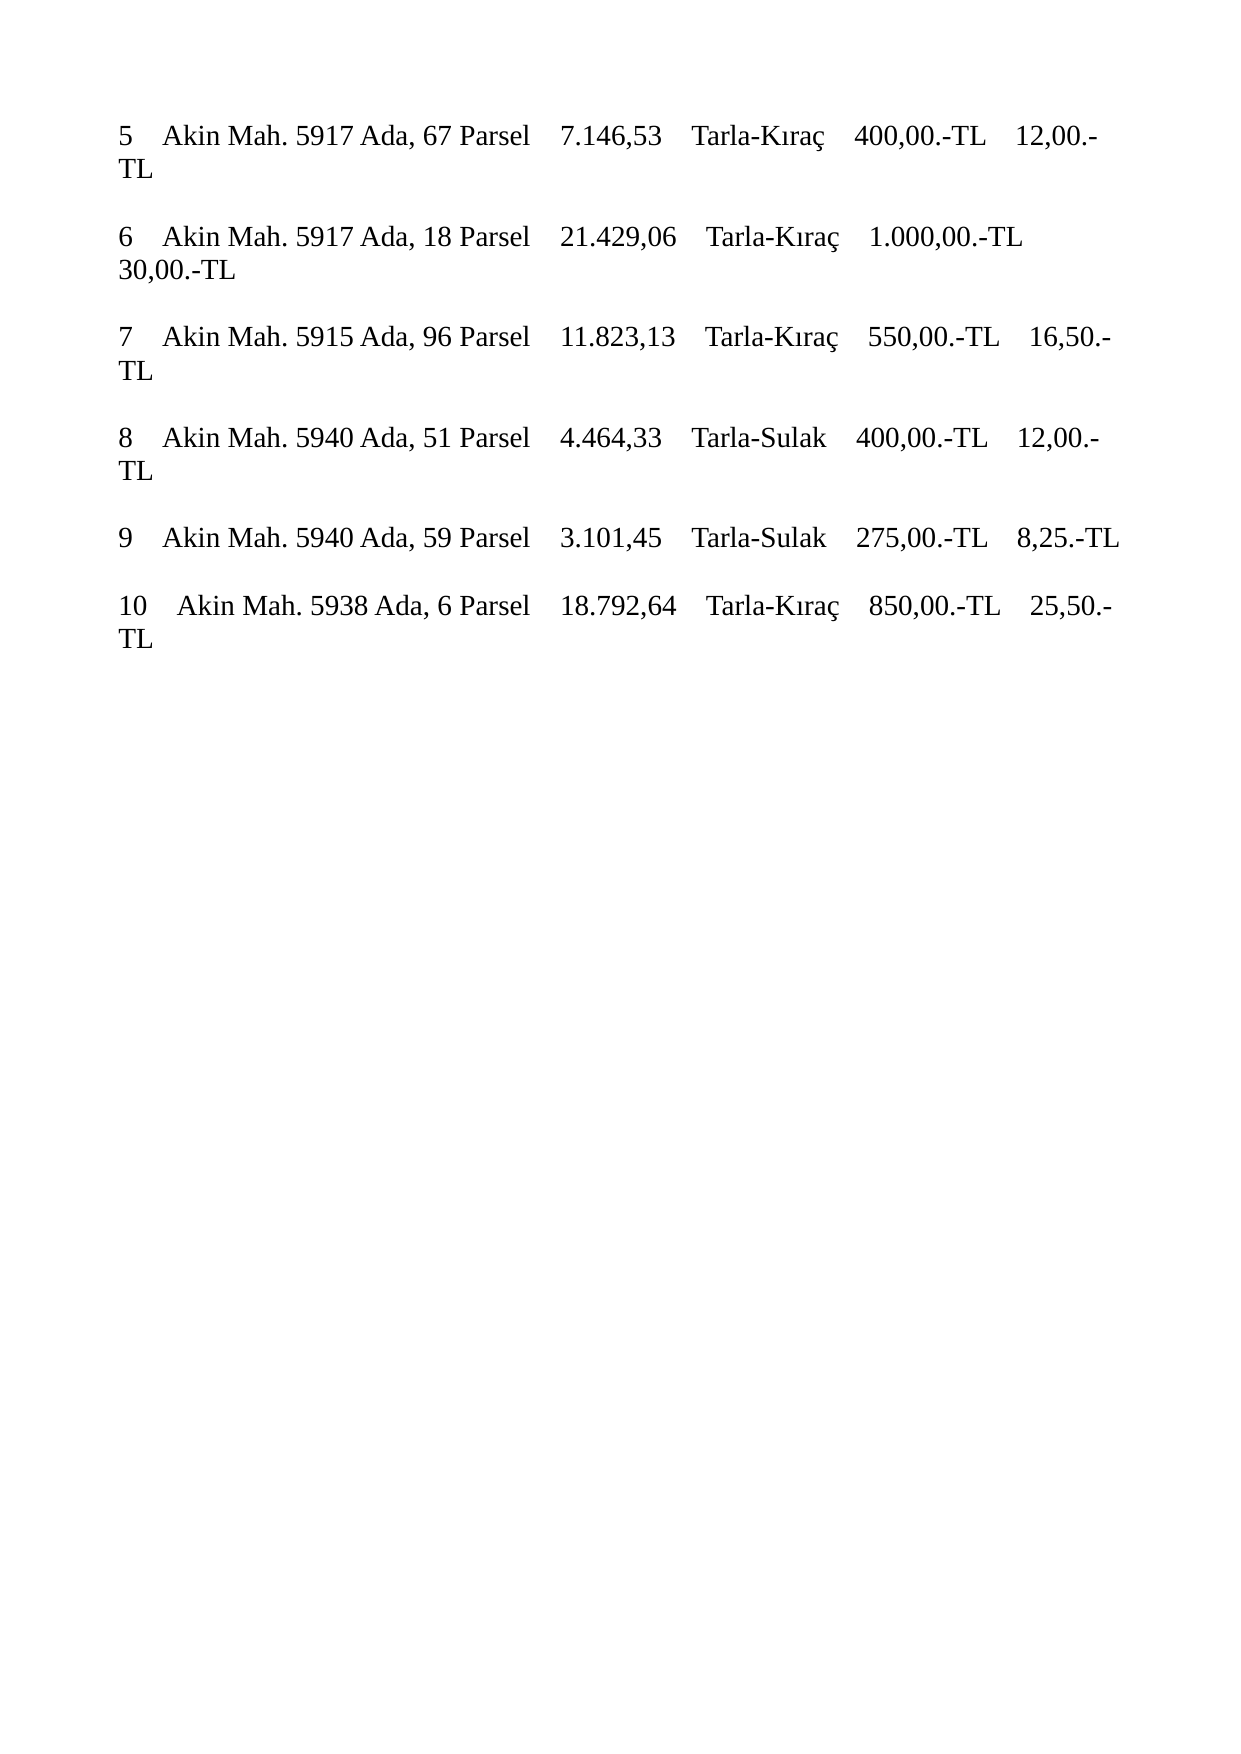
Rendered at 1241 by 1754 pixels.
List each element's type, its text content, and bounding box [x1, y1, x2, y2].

text 9 Akin Mah. 5940 Ada, 59 Parsel 3.101,45 Tarla-Sulak 275,00.-TL 8,25.-TL [118, 521, 1122, 554]
text 8 Akin Mah. 5940 Ada, 51 Parsel 4.464,33 Tarla-Sulak 400,00.-TL 12,00.-TL [118, 420, 1122, 487]
text 5 Akin Mah. 5917 Ada, 67 Parsel 7.146,53 Tarla-Kıraç 400,00.-TL 12,00.-TL [118, 118, 1122, 185]
text 7 Akin Mah. 5915 Ada, 96 Parsel 11.823,13 Tarla-Kıraç 550,00.-TL 16,50.-TL [118, 319, 1122, 386]
text 6 Akin Mah. 5917 Ada, 18 Parsel 21.429,06 Tarla-Kıraç 1.000,00.-TL 30,00.-TL [118, 219, 1122, 286]
text 10 Akin Mah. 5938 Ada, 6 Parsel 18.792,64 Tarla-Kıraç 850,00.-TL 25,50.-TL [118, 588, 1122, 655]
